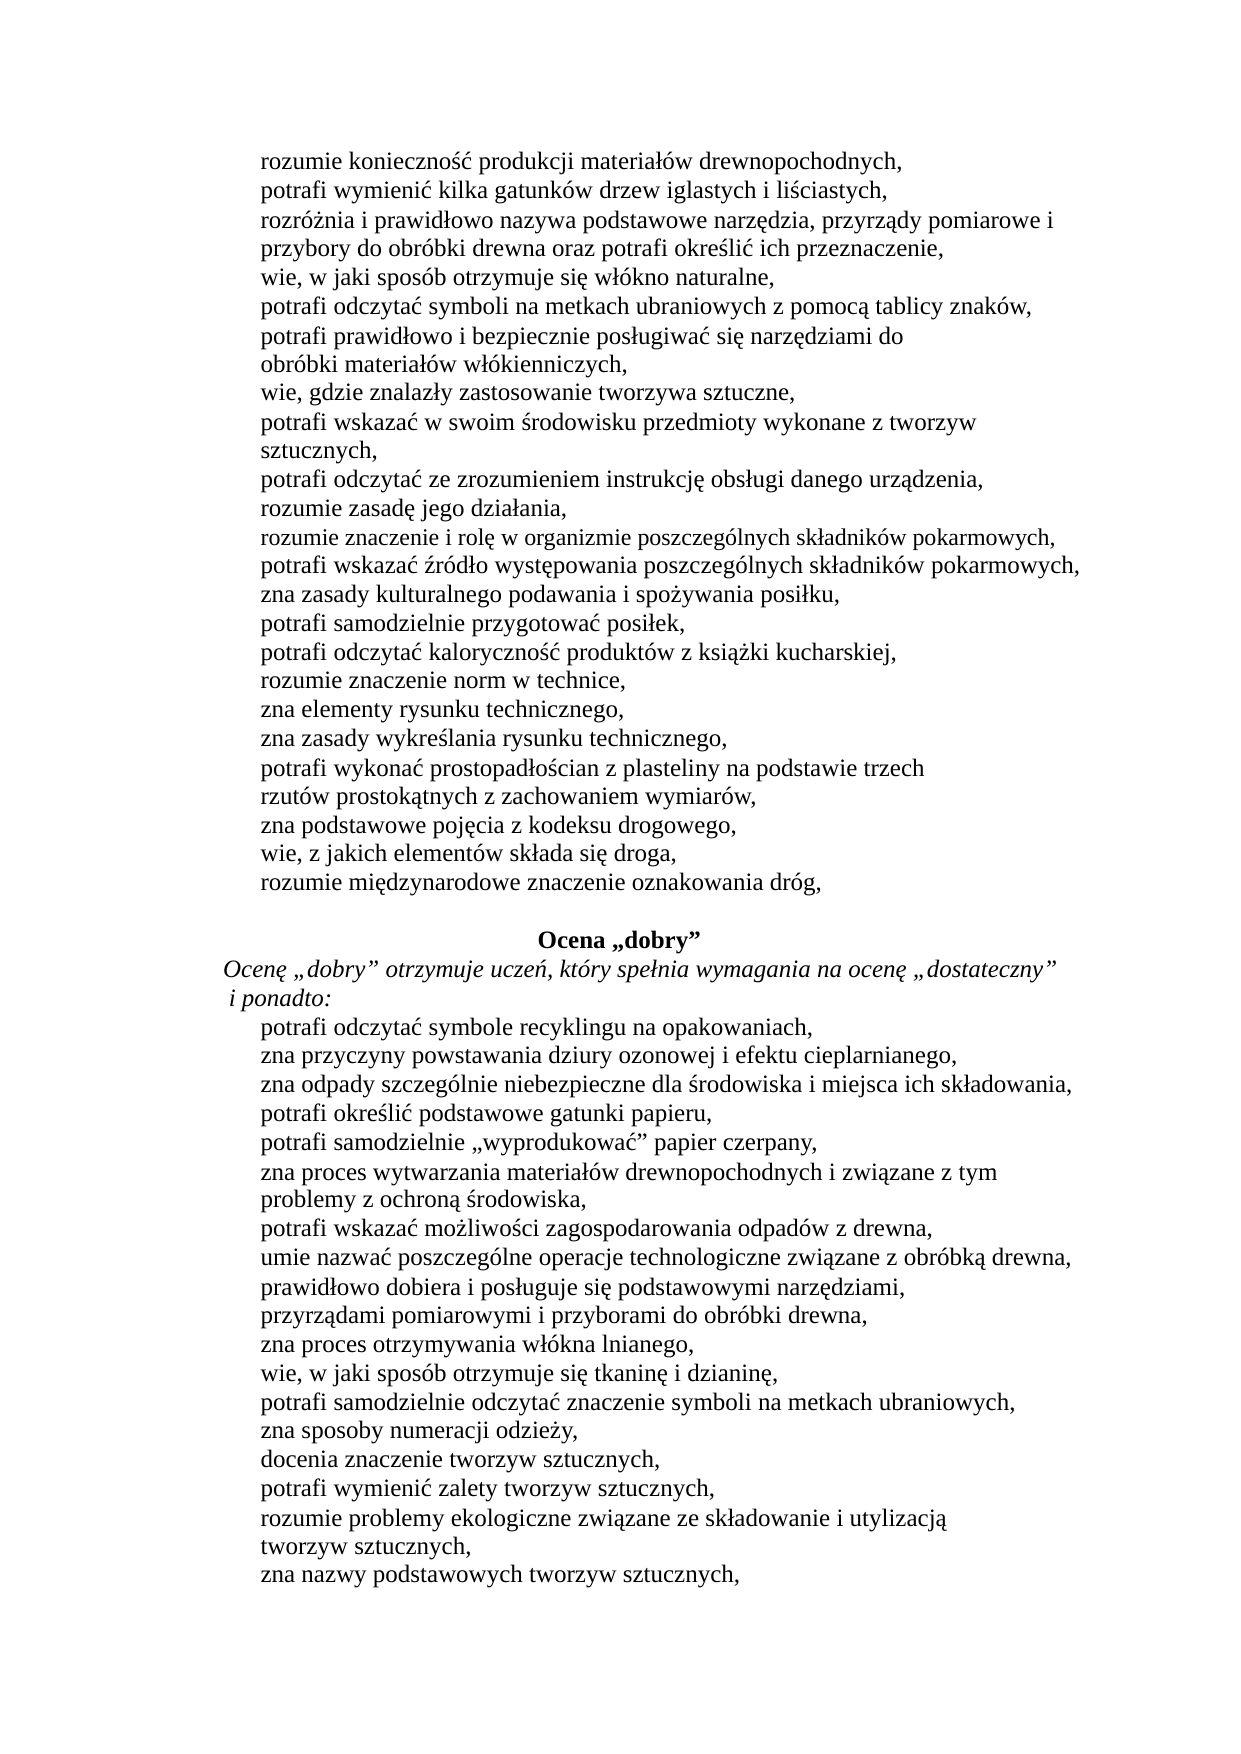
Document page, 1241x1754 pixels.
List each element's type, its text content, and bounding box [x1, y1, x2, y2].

list zna zasady wykreślania rysunku technicznego, [222, 723, 1090, 752]
list potrafi odczytać symboli na metkach ubraniowych z pomocą tablicy znaków, [222, 291, 1090, 319]
list potrafi odczytać ze zrozumieniem instrukcję obsługi danego urządzenia, [222, 464, 1090, 493]
list zna podstawowe pojęcia z kodeksu drogowego, [222, 810, 1090, 838]
list potrafi prawidłowo i bezpiecznie posługiwać się narzędziami do obróbki materiałów włókienniczych, [222, 321, 987, 377]
list rozumie zasadę jego działania, [222, 493, 1090, 522]
list potrafi wymienić kilka gatunków drzew iglastych i liściastych, [222, 175, 1090, 204]
text Ocena „dobry” [537, 925, 1090, 954]
list potrafi określić podstawowe gatunki papieru, [222, 1098, 1090, 1127]
list wie, gdzie znalazły zastosowanie tworzywa sztuczne, [222, 377, 1090, 406]
list umie nazwać poszczególne operacje technologiczne związane z obróbką drewna, [222, 1242, 1090, 1271]
list zna odpady szczególnie niebezpieczne dla środowiska i miejsca ich składowania, [222, 1069, 1090, 1098]
list potrafi wskazać w swoim środowisku przedmioty wykonane z tworzyw sztucznych, [222, 407, 977, 464]
text Ocenę „dobry” otrzymuje uczeń, który spełnia wymagania na ocenę „dostateczny” [223, 954, 1090, 983]
list rozumie znaczenie norm w technice, [222, 666, 1090, 694]
list zna proces otrzymywania włókna lnianego, [222, 1329, 1090, 1358]
list potrafi samodzielnie „wyprodukować” papier czerpany, [222, 1127, 1090, 1155]
list docenia znaczenie tworzyw sztucznych, [222, 1444, 1090, 1473]
list wie, w jaki sposób otrzymuje się tkaninę i dzianinę, [222, 1358, 1090, 1387]
list potrafi wskazać możliwości zagospodarowania odpadów z drewna, [222, 1213, 1090, 1242]
list potrafi wskazać źródło występowania poszczególnych składników pokarmowych, [222, 551, 1090, 579]
list potrafi odczytać symbole recyklingu na opakowaniach, [222, 1012, 1090, 1040]
list prawidłowo dobiera i posługuje się podstawowymi narzędziami, przyrządami pomiarowymi i przyborami do obróbki drewna, [222, 1272, 1035, 1329]
list rozumie konieczność produkcji materiałów drewnopochodnych, [222, 146, 1090, 175]
list potrafi wymienić zalety tworzyw sztucznych, [222, 1473, 1090, 1502]
list potrafi samodzielnie odczytać znaczenie symboli na metkach ubraniowych, [222, 1387, 1090, 1415]
list rozumie problemy ekologiczne związane ze składowanie i utylizacją tworzyw sztucznych, [222, 1503, 1039, 1559]
list zna sposoby numeracji odzieży, [222, 1415, 1090, 1444]
list zna proces wytwarzania materiałów drewnopochodnych i związane z tym problemy z ochroną środowiska, [222, 1157, 998, 1213]
list zna przyczyny powstawania dziury ozonowej i efektu cieplarnianego, [222, 1040, 1090, 1069]
list rozumie międzynarodowe znaczenie oznakowania dróg, [222, 867, 1090, 896]
list potrafi samodzielnie przygotować posiłek, [222, 608, 1090, 637]
list zna zasady kulturalnego podawania i spożywania posiłku, [222, 579, 1090, 608]
list potrafi odczytać kaloryczność produktów z książki kucharskiej, [222, 637, 1090, 666]
list rozumie znaczenie i rolę w organizmie poszczególnych składników pokarmowych, [222, 523, 1090, 551]
list rozróżnia i prawidłowo nazywa podstawowe narzędzia, przyrządy pomiarowe i przybory do obróbki drewna oraz potrafi określić ich przeznaczenie, [222, 205, 1054, 262]
list potrafi wykonać prostopadłościan z plasteliny na podstawie trzech rzutów prostokątnych z zachowaniem wymiarów, [222, 753, 1000, 810]
list zna nazwy podstawowych tworzyw sztucznych, [222, 1559, 1090, 1588]
list zna elementy rysunku technicznego, [222, 694, 1090, 723]
list wie, w jaki sposób otrzymuje się włókno naturalne, [222, 262, 1090, 291]
list wie, z jakich elementów składa się droga, [222, 838, 1090, 867]
list ponadto: [229, 983, 1090, 1012]
